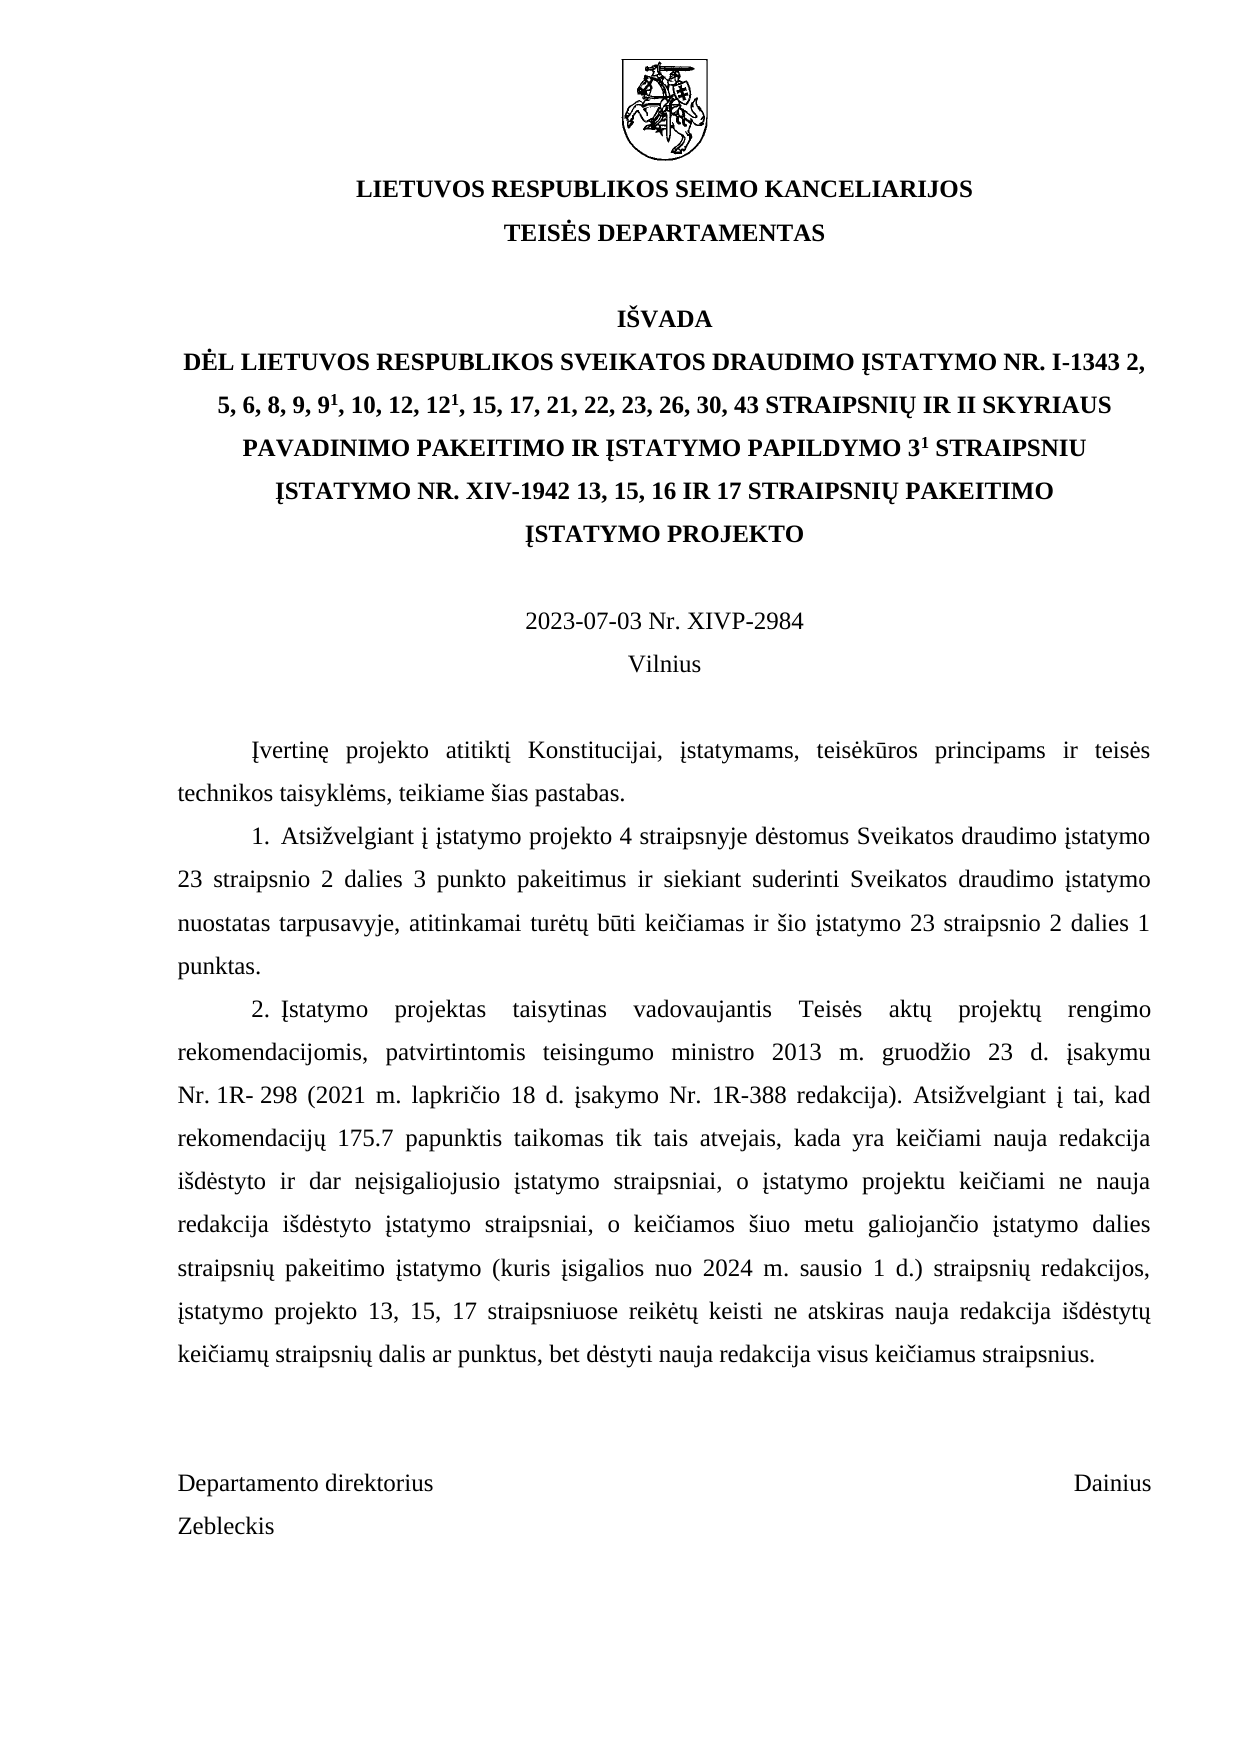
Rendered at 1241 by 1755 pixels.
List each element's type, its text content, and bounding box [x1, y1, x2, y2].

list Atsižvelgiant į įstatymo projekto 4 straipsnyje dėstomus Sveikatos draudimo įstatymo 23 straipsnio 2 dalies 3 punkto pakeitimus ir siekiant suderinti Sveikatos draudimo įstatymo nuostatas tarpusavyje, atitinkamai turėtų būti keičiamas ir šio įstatymo 23 straipsnio 2 dalies 1 punktas. [177, 821, 1152, 979]
text DĖL LIETUVOS RESPUBLIKOS SVEIKATOS DRAUDIMO ĮSTATYMO NR. I-1343 2, 5, 6, 8, 9, 91, 10, 12, 121, 15, 17, 21, 22, 23, 26, 30, 43 STRAIPSNIŲ IR II SKYRIAUS PAVADINIMO PAKEITIMO IR ĮSTATYMO PAPILDYMO 31 STRAIPSNIU ĮSTATYMO NR. XIV-1942 13, 15, 16 IR 17 STRAIPSNIŲ PAKEITIMO [177, 347, 1152, 505]
text ĮSTATYMO PROJEKTO [177, 519, 1152, 548]
text Vilnius [177, 649, 1152, 678]
subtitle TEISĖS DEPARTAMENTAS [177, 218, 1152, 246]
list Įstatymo projektas taisytinas vadovaujantis Teisės aktų projektų rengimo rekomendacijomis, patvirtintomis teisingumo ministro 2013 m. gruodžio 23 d. įsakymu Nr. 1R- 298 (2021 m. lapkričio 18 d. įsakymo Nr. 1R-388 redakcija). Atsižvelgiant į tai, kad rekomendacijų 175.7 papunktis taikomas tik tais atvejais, kada yra keičiami nauja redakcija išdėstyto ir dar neįsigaliojusio įstatymo straipsniai, o įstatymo projektu keičiami ne nauja redakcija išdėstyto įstatymo straipsniai, o keičiamos šiuo metu galiojančio įstatymo dalies straipsnių pakeitimo įstatymo (kuris įsigalios nuo 2024 m. sausio 1 d.) straipsnių redakcijos, įstatymo projekto 13, 15, 17 straipsniuose reikėtų keisti ne atskiras nauja redakcija išdėstytų keičiamų straipsnių dalis ar punktus, bet dėstyti nauja redakcija visus keičiamus straipsnius. [177, 994, 1152, 1368]
text Įvertinę projekto atitiktį Konstitucijai, įstatymams, teisėkūros principams ir teisės technikos taisyklėms, teikiame šias pastabas. [177, 735, 1152, 807]
text 2023-07-03 Nr. XIVP-2984 [177, 606, 1152, 634]
text LIETUVOS RESPUBLIKOS SEIMO KANCELIARIJOS [177, 174, 1152, 203]
text Departamento direktorius Dainius Zebleckis [177, 1468, 1152, 1540]
text IŠVADA [177, 304, 1152, 333]
